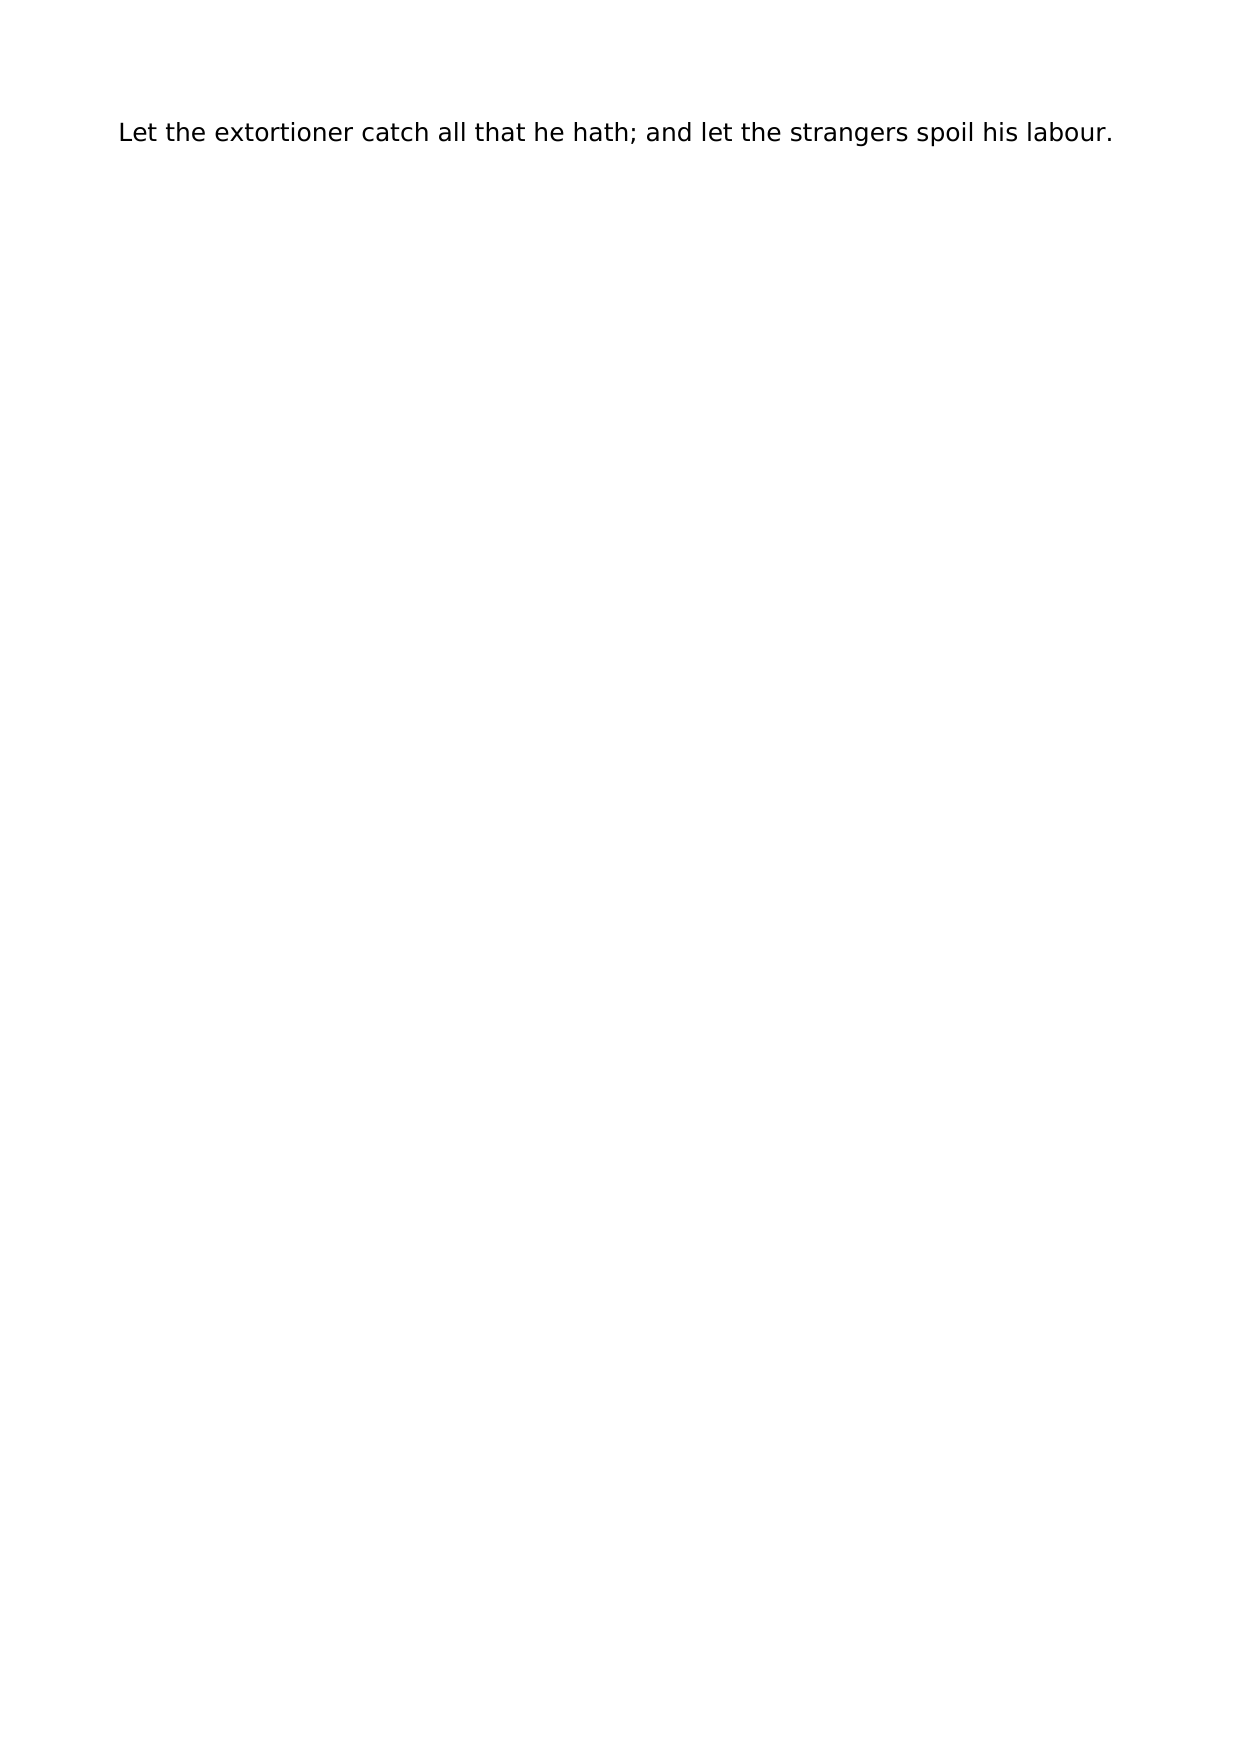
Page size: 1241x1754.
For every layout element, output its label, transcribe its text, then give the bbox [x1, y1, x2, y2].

text Let the extortioner catch all that he hath; and let the strangers spoil his labour. [118, 118, 1122, 147]
